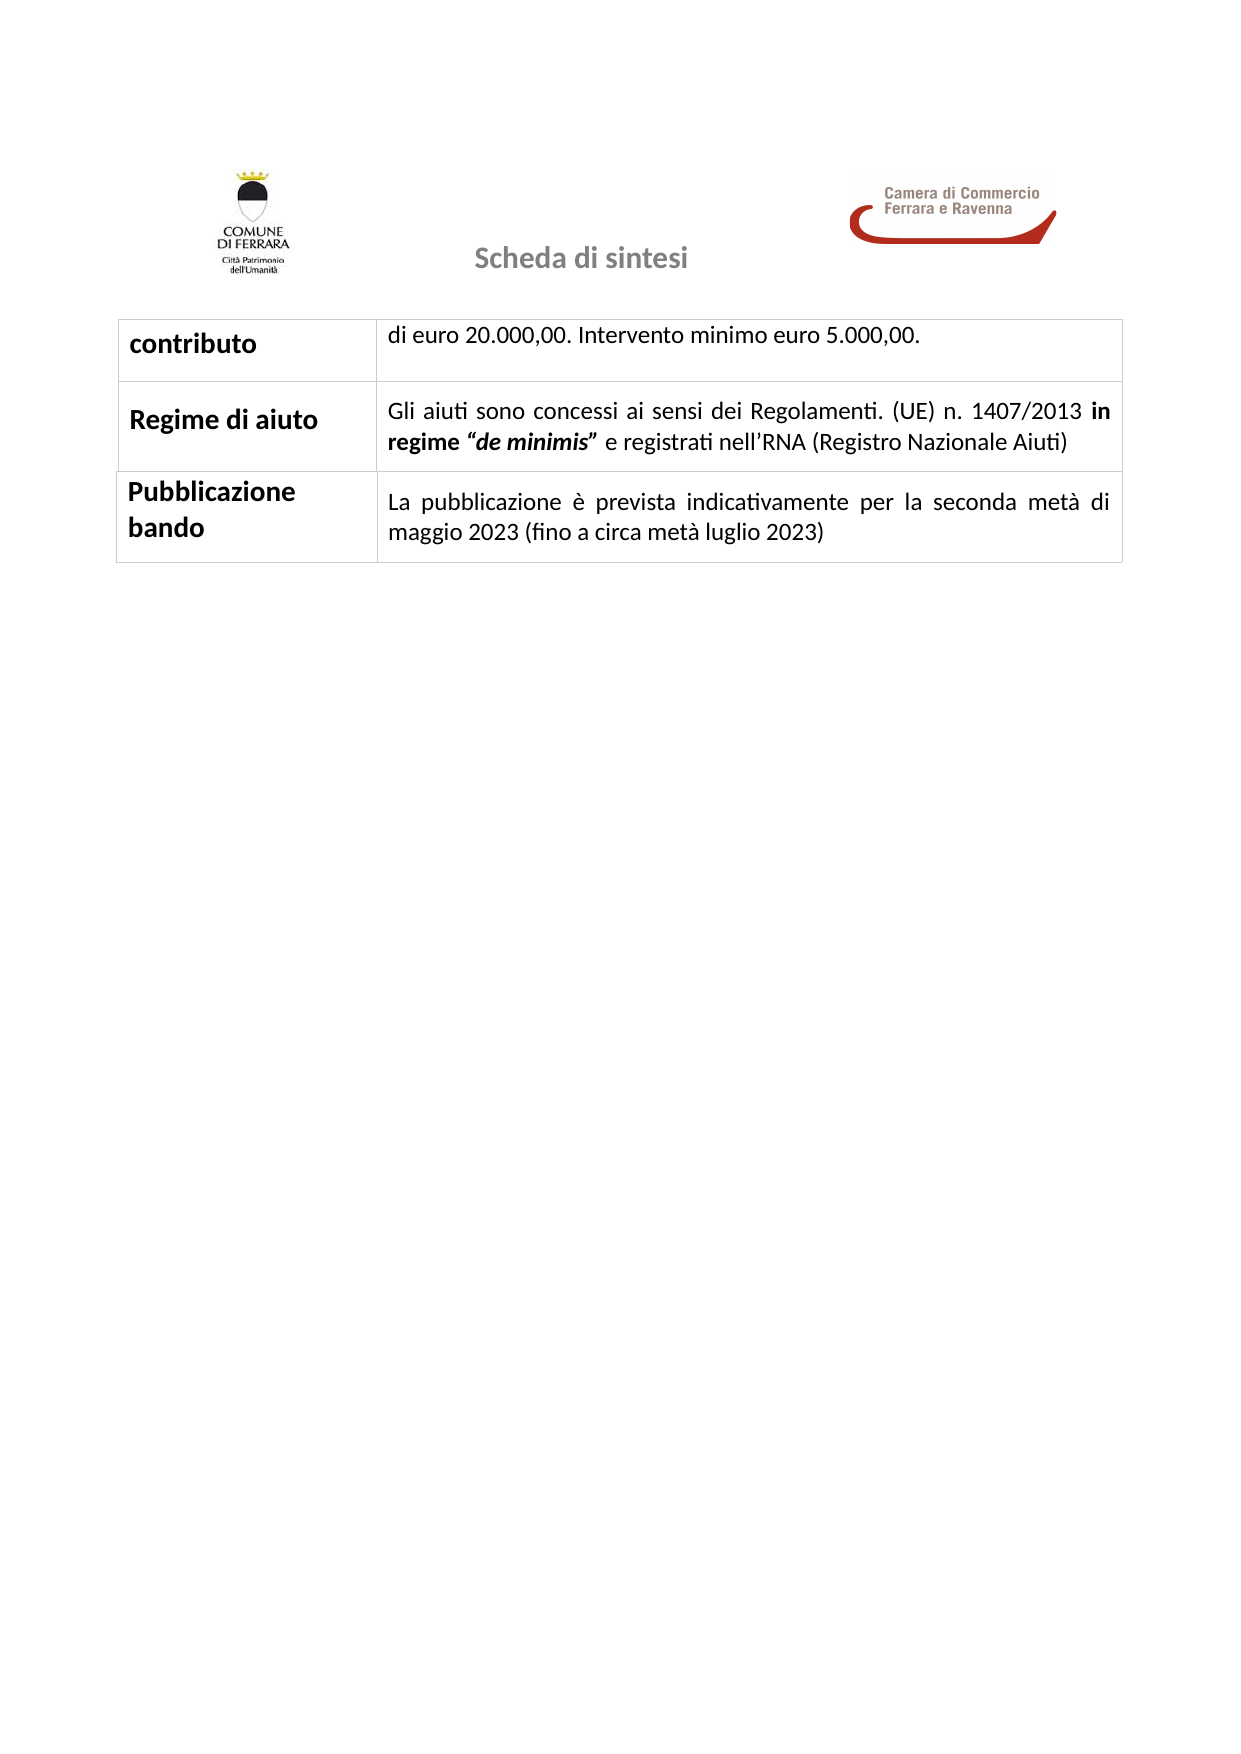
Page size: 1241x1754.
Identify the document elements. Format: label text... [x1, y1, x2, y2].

picture [849, 172, 1057, 244]
table_cell di euro 20.000,00. Intervento minimo euro 5.000,00. [377, 320, 1122, 381]
table_cell Gli aiuti sono concessi ai sensi dei Regolamenti. (UE) n. 1407/2013 in regime “de minimis” e registrati nell’RNA (Registro Nazionale Aiuti) [377, 382, 1122, 471]
table_header La pubblicazione è prevista indicativamente per la seconda metà di maggio 2023 (fino a circa metà luglio 2023) [378, 472, 1122, 562]
picture [212, 169, 295, 278]
table_cell contributo [119, 320, 376, 381]
table_header Pubblicazione bando [117, 472, 377, 562]
table_cell Regime di aiuto [119, 382, 376, 471]
